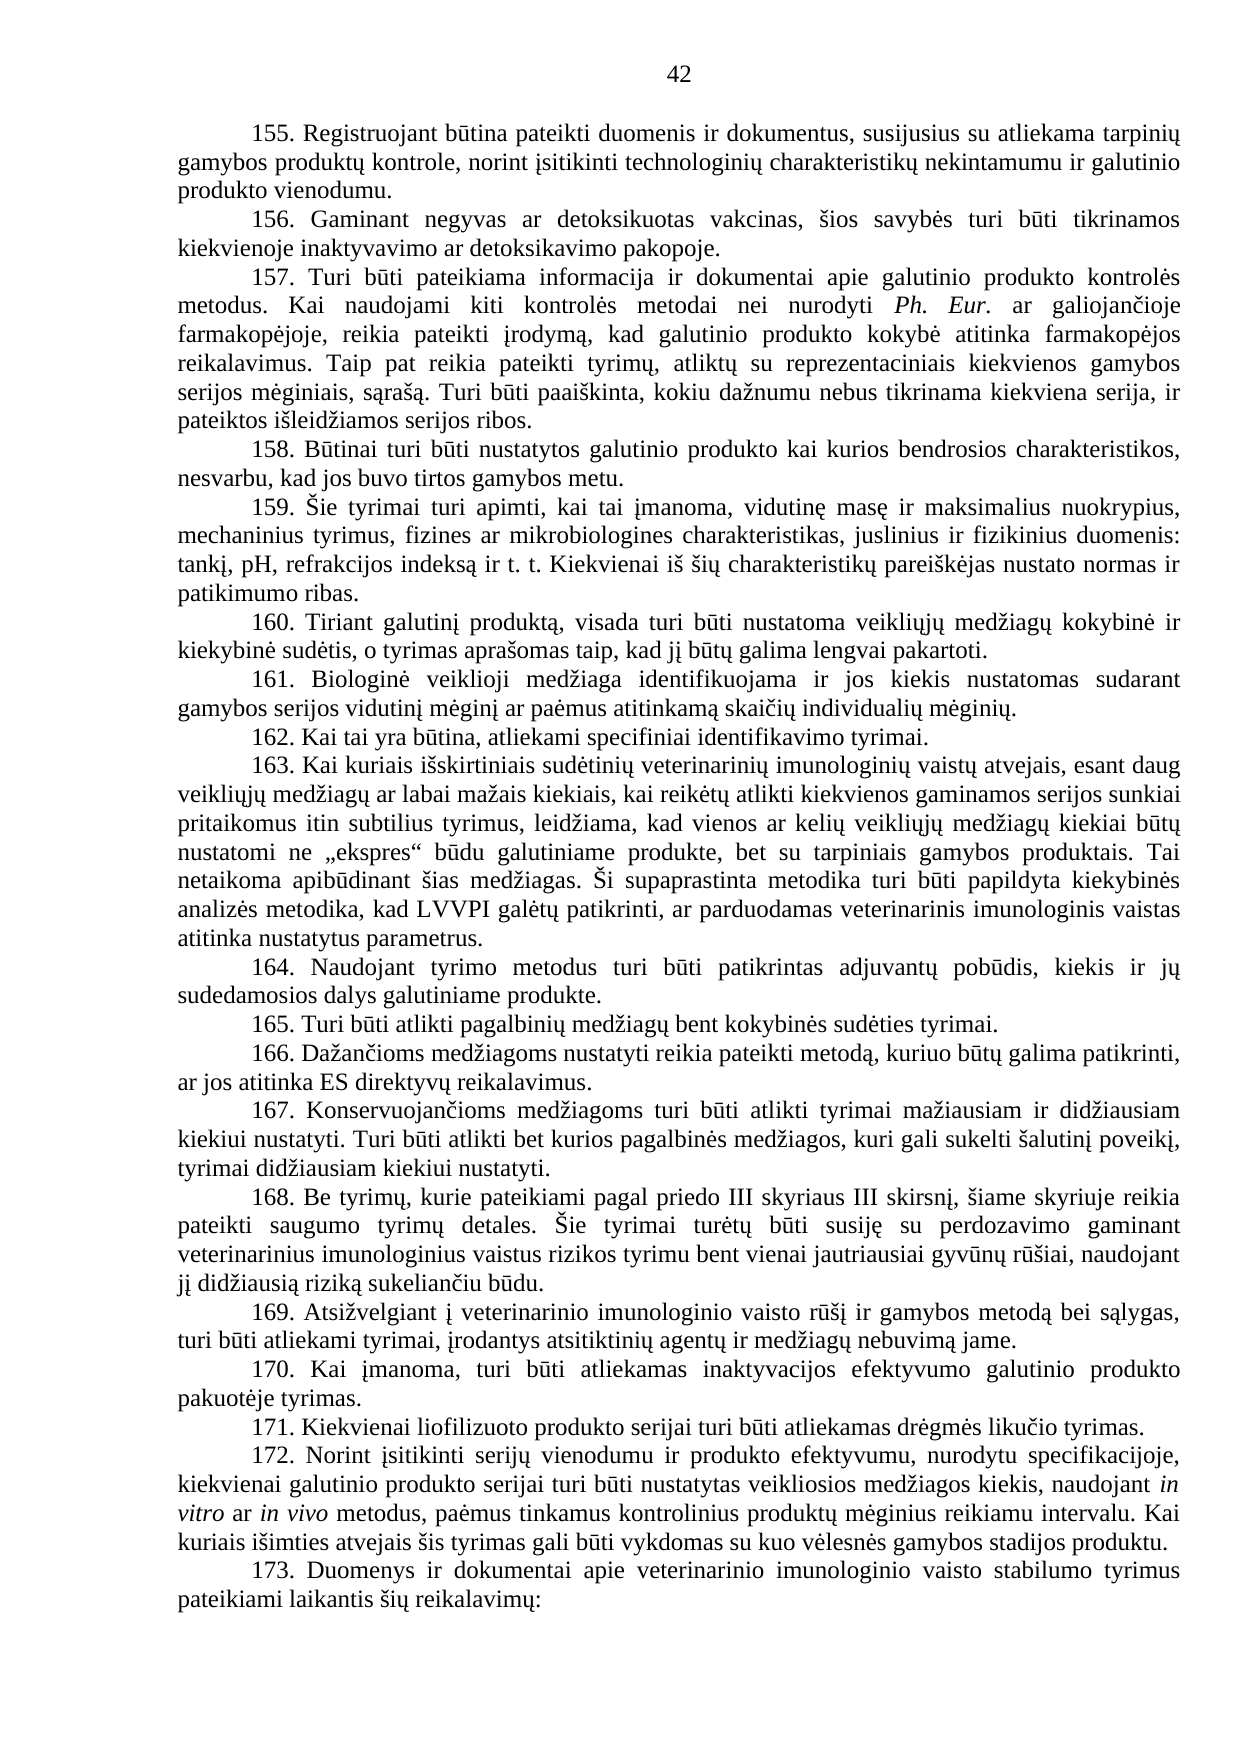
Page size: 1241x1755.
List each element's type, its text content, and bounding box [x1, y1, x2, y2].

text 158. Būtinai turi būti nustatytos galutinio produkto kai kurios bendrosios charakteristikos, nesvarbu, kad jos buvo tirtos gamybos metu. [177, 434, 1181, 492]
text 159. Šie tyrimai turi apimti, kai tai įmanoma, vidutinę masę ir maksimalius nuokrypius, mechaninius tyrimus, fizines ar mikrobiologines charakteristikas, juslinius ir fizikinius duomenis: tankį, pH, refrakcijos indeksą ir t. t. Kiekvienai iš šių charakteristikų pareiškėjas nustato normas ir patikimumo ribas. [177, 492, 1181, 607]
text 160. Tiriant galutinį produktą, visada turi būti nustatoma veikliųjų medžiagų kokybinė ir kiekybinė sudėtis, o tyrimas aprašomas taip, kad jį būtų galima lengvai pakartoti. [177, 607, 1181, 664]
text 167. Konservuojančioms medžiagoms turi būti atlikti tyrimai mažiausiam ir didžiausiam kiekiui nustatyti. Turi būti atlikti bet kurios pagalbinės medžiagos, kuri gali sukelti šalutinį poveikį, tyrimai didžiausiam kiekiui nustatyti. [177, 1096, 1181, 1182]
text 166. Dažančioms medžiagoms nustatyti reikia pateikti metodą, kuriuo būtų galima patikrinti, ar jos atitinka ES direktyvų reikalavimus. [177, 1038, 1181, 1096]
text 163. Kai kuriais išskirtiniais sudėtinių veterinarinių imunologinių vaistų atvejais, esant daug veikliųjų medžiagų ar labai mažais kiekiais, kai reikėtų atlikti kiekvienos gaminamos serijos sunkiai pritaikomus itin subtilius tyrimus, leidžiama, kad vienos ar kelių veikliųjų medžiagų kiekiai būtų nustatomi ne „ekspres“ būdu galutiniame produkte, bet su tarpiniais gamybos produktais. Tai netaikoma apibūdinant šias medžiagas. Ši supaprastinta metodika turi būti papildyta kiekybinės analizės metodika, kad LVVPI galėtų patikrinti, ar parduodamas veterinarinis imunologinis vaistas atitinka nustatytus parametrus. [177, 751, 1181, 952]
text 172. Norint įsitikinti serijų vienodumu ir produkto efektyvumu, nurodytu specifikacijoje, kiekvienai galutinio produkto serijai turi būti nustatytas veikliosios medžiagos kiekis, naudojant in vitro ar in vivo metodus, paėmus tinkamus kontrolinius produktų mėginius reikiamu intervalu. Kai kuriais išimties atvejais šis tyrimas gali būti vykdomas su kuo vėlesnės gamybos stadijos produktu. [177, 1441, 1181, 1556]
text 165. Turi būti atlikti pagalbinių medžiagų bent kokybinės sudėties tyrimai. [177, 1009, 1181, 1038]
text 161. Biologinė veiklioji medžiaga identifikuojama ir jos kiekis nustatomas sudarant gamybos serijos vidutinį mėginį ar paėmus atitinkamą skaičių individualių mėginių. [177, 664, 1181, 722]
text 173. Duomenys ir dokumentai apie veterinarinio imunologinio vaisto stabilumo tyrimus pateikiami laikantis šių reikalavimų: [177, 1556, 1181, 1613]
text 155. Registruojant būtina pateikti duomenis ir dokumentus, susijusius su atliekama tarpinių gamybos produktų kontrole, norint įsitikinti technologinių charakteristikų nekintamumu ir galutinio produkto vienodumu. [177, 118, 1181, 204]
text 168. Be tyrimų, kurie pateikiami pagal priedo III skyriaus III skirsnį, šiame skyriuje reikia pateikti saugumo tyrimų detales. Šie tyrimai turėtų būti susiję su perdozavimo gaminant veterinarinius imunologinius vaistus rizikos tyrimu bent vienai jautriausiai gyvūnų rūšiai, naudojant jį didžiausią riziką sukeliančiu būdu. [177, 1182, 1181, 1297]
text 156. Gaminant negyvas ar detoksikuotas vakcinas, šios savybės turi būti tikrinamos kiekvienoje inaktyvavimo ar detoksikavimo pakopoje. [177, 204, 1181, 262]
text 170. Kai įmanoma, turi būti atliekamas inaktyvacijos efektyvumo galutinio produkto pakuotėje tyrimas. [177, 1354, 1181, 1412]
text 169. Atsižvelgiant į veterinarinio imunologinio vaisto rūšį ir gamybos metodą bei sąlygas, turi būti atliekami tyrimai, įrodantys atsitiktinių agentų ir medžiagų nebuvimą jame. [177, 1297, 1181, 1354]
text 162. Kai tai yra būtina, atliekami specifiniai identifikavimo tyrimai. [177, 722, 1181, 751]
text 171. Kiekvienai liofilizuoto produkto serijai turi būti atliekamas drėgmės likučio tyrimas. [177, 1412, 1181, 1441]
text 157. Turi būti pateikiama informacija ir dokumentai apie galutinio produkto kontrolės metodus. Kai naudojami kiti kontrolės metodai nei nurodyti Ph. Eur. ar galiojančioje farmakopėjoje, reikia pateikti įrodymą, kad galutinio produkto kokybė atitinka farmakopėjos reikalavimus. Taip pat reikia pateikti tyrimų, atliktų su reprezentaciniais kiekvienos gamybos serijos mėginiais, sąrašą. Turi būti paaiškinta, kokiu dažnumu nebus tikrinama kiekviena serija, ir pateiktos išleidžiamos serijos ribos. [177, 262, 1181, 434]
text 164. Naudojant tyrimo metodus turi būti patikrintas adjuvantų pobūdis, kiekis ir jų sudedamosios dalys galutiniame produkte. [177, 952, 1181, 1009]
